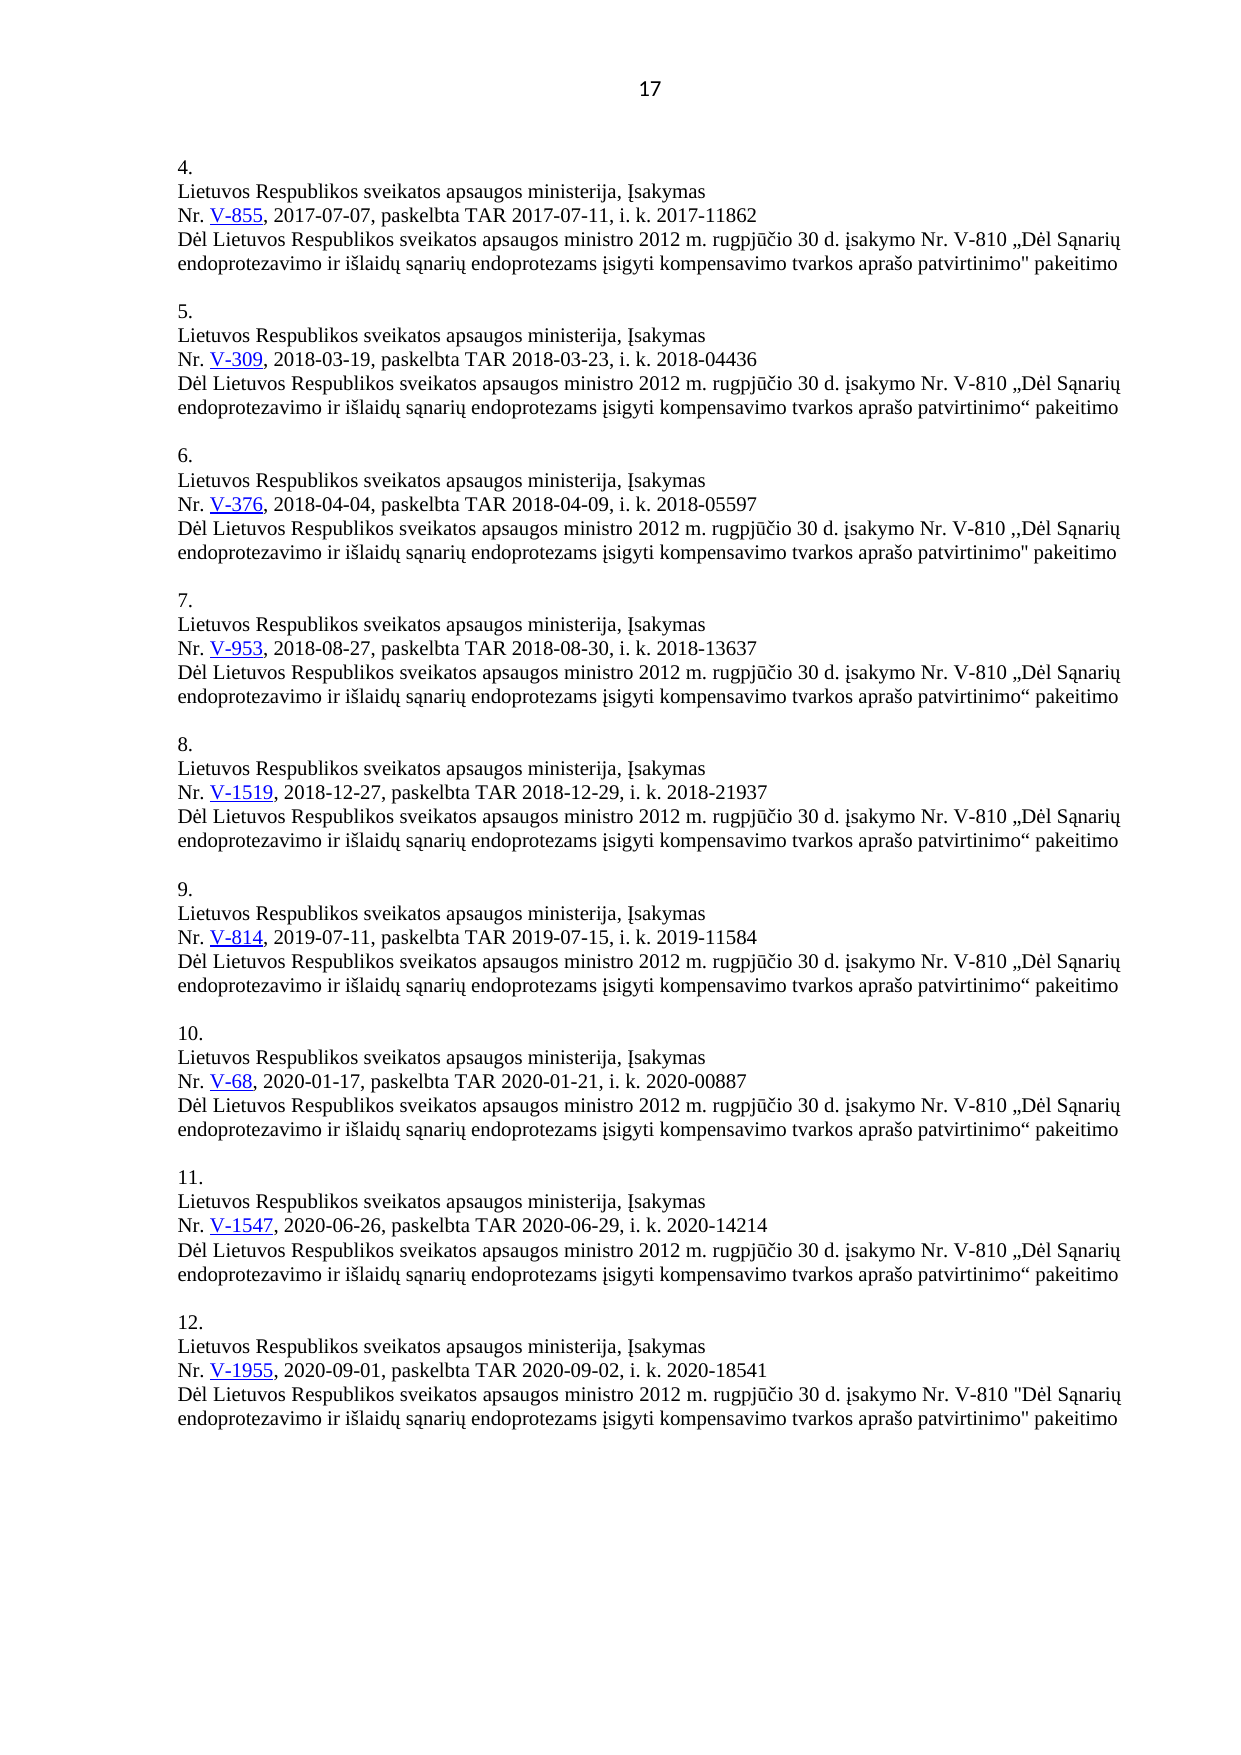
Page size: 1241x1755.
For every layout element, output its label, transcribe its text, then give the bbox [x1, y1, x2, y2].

text 8. [177, 732, 1122, 756]
text Nr. V-1519, 2018-12-27, paskelbta TAR 2018-12-29, i. k. 2018-21937 [177, 780, 1122, 804]
text 12. [177, 1310, 1122, 1334]
text Dėl Lietuvos Respublikos sveikatos apsaugos ministro 2012 m. rugpjūčio 30 d. įsakymo Nr. V-810 „Dėl Sąnarių endoprotezavimo ir išlaidų sąnarių endoprotezams įsigyti kompensavimo tvarkos aprašo patvirtinimo“ pakeitimo [177, 371, 1122, 419]
text Nr. V-1547, 2020-06-26, paskelbta TAR 2020-06-29, i. k. 2020-14214 [177, 1213, 1122, 1237]
text Lietuvos Respublikos sveikatos apsaugos ministerija, Įsakymas [177, 612, 1122, 636]
text Lietuvos Respublikos sveikatos apsaugos ministerija, Įsakymas [177, 323, 1122, 347]
text Lietuvos Respublikos sveikatos apsaugos ministerija, Įsakymas [177, 179, 1122, 203]
text Dėl Lietuvos Respublikos sveikatos apsaugos ministro 2012 m. rugpjūčio 30 d. įsakymo Nr. V-810 ,,Dėl Sąnarių endoprotezavimo ir išlaidų sąnarių endoprotezams įsigyti kompensavimo tvarkos aprašo patvirtinimo'' pakeitimo [177, 516, 1122, 564]
text Dėl Lietuvos Respublikos sveikatos apsaugos ministro 2012 m. rugpjūčio 30 d. įsakymo Nr. V-810 "Dėl Sąnarių endoprotezavimo ir išlaidų sąnarių endoprotezams įsigyti kompensavimo tvarkos aprašo patvirtinimo" pakeitimo [177, 1382, 1122, 1430]
text Nr. V-953, 2018-08-27, paskelbta TAR 2018-08-30, i. k. 2018-13637 [177, 636, 1122, 660]
text Dėl Lietuvos Respublikos sveikatos apsaugos ministro 2012 m. rugpjūčio 30 d. įsakymo Nr. V-810 „Dėl Sąnarių endoprotezavimo ir išlaidų sąnarių endoprotezams įsigyti kompensavimo tvarkos aprašo patvirtinimo“ pakeitimo [177, 1237, 1122, 1286]
text Lietuvos Respublikos sveikatos apsaugos ministerija, Įsakymas [177, 1334, 1122, 1358]
text Lietuvos Respublikos sveikatos apsaugos ministerija, Įsakymas [177, 1189, 1122, 1213]
text Dėl Lietuvos Respublikos sveikatos apsaugos ministro 2012 m. rugpjūčio 30 d. įsakymo Nr. V-810 „Dėl Sąnarių endoprotezavimo ir išlaidų sąnarių endoprotezams įsigyti kompensavimo tvarkos aprašo patvirtinimo“ pakeitimo [177, 660, 1122, 708]
text Nr. V-309, 2018-03-19, paskelbta TAR 2018-03-23, i. k. 2018-04436 [177, 347, 1122, 371]
text Nr. V-68, 2020-01-17, paskelbta TAR 2020-01-21, i. k. 2020-00887 [177, 1069, 1122, 1093]
text Nr. V-855, 2017-07-07, paskelbta TAR 2017-07-11, i. k. 2017-11862 [177, 203, 1122, 227]
text Dėl Lietuvos Respublikos sveikatos apsaugos ministro 2012 m. rugpjūčio 30 d. įsakymo Nr. V-810 „Dėl Sąnarių endoprotezavimo ir išlaidų sąnarių endoprotezams įsigyti kompensavimo tvarkos aprašo patvirtinimo“ pakeitimo [177, 949, 1122, 997]
text 10. [177, 1021, 1122, 1045]
text Lietuvos Respublikos sveikatos apsaugos ministerija, Įsakymas [177, 756, 1122, 780]
text Lietuvos Respublikos sveikatos apsaugos ministerija, Įsakymas [177, 901, 1122, 925]
text 11. [177, 1165, 1122, 1189]
text 5. [177, 299, 1122, 323]
text 6. [177, 443, 1122, 467]
text Nr. V-814, 2019-07-11, paskelbta TAR 2019-07-15, i. k. 2019-11584 [177, 925, 1122, 949]
text 7. [177, 588, 1122, 612]
text 9. [177, 877, 1122, 901]
text 4. [177, 155, 1122, 179]
text Dėl Lietuvos Respublikos sveikatos apsaugos ministro 2012 m. rugpjūčio 30 d. įsakymo Nr. V-810 „Dėl Sąnarių endoprotezavimo ir išlaidų sąnarių endoprotezams įsigyti kompensavimo tvarkos aprašo patvirtinimo“ pakeitimo [177, 1093, 1122, 1141]
text Dėl Lietuvos Respublikos sveikatos apsaugos ministro 2012 m. rugpjūčio 30 d. įsakymo Nr. V-810 „Dėl Sąnarių endoprotezavimo ir išlaidų sąnarių endoprotezams įsigyti kompensavimo tvarkos aprašo patvirtinimo" pakeitimo [177, 227, 1122, 275]
text Nr. V-376, 2018-04-04, paskelbta TAR 2018-04-09, i. k. 2018-05597 [177, 492, 1122, 516]
text Nr. V-1955, 2020-09-01, paskelbta TAR 2020-09-02, i. k. 2020-18541 [177, 1358, 1122, 1382]
text Lietuvos Respublikos sveikatos apsaugos ministerija, Įsakymas [177, 467, 1122, 492]
text Dėl Lietuvos Respublikos sveikatos apsaugos ministro 2012 m. rugpjūčio 30 d. įsakymo Nr. V-810 „Dėl Sąnarių endoprotezavimo ir išlaidų sąnarių endoprotezams įsigyti kompensavimo tvarkos aprašo patvirtinimo“ pakeitimo [177, 804, 1122, 852]
text Lietuvos Respublikos sveikatos apsaugos ministerija, Įsakymas [177, 1045, 1122, 1069]
